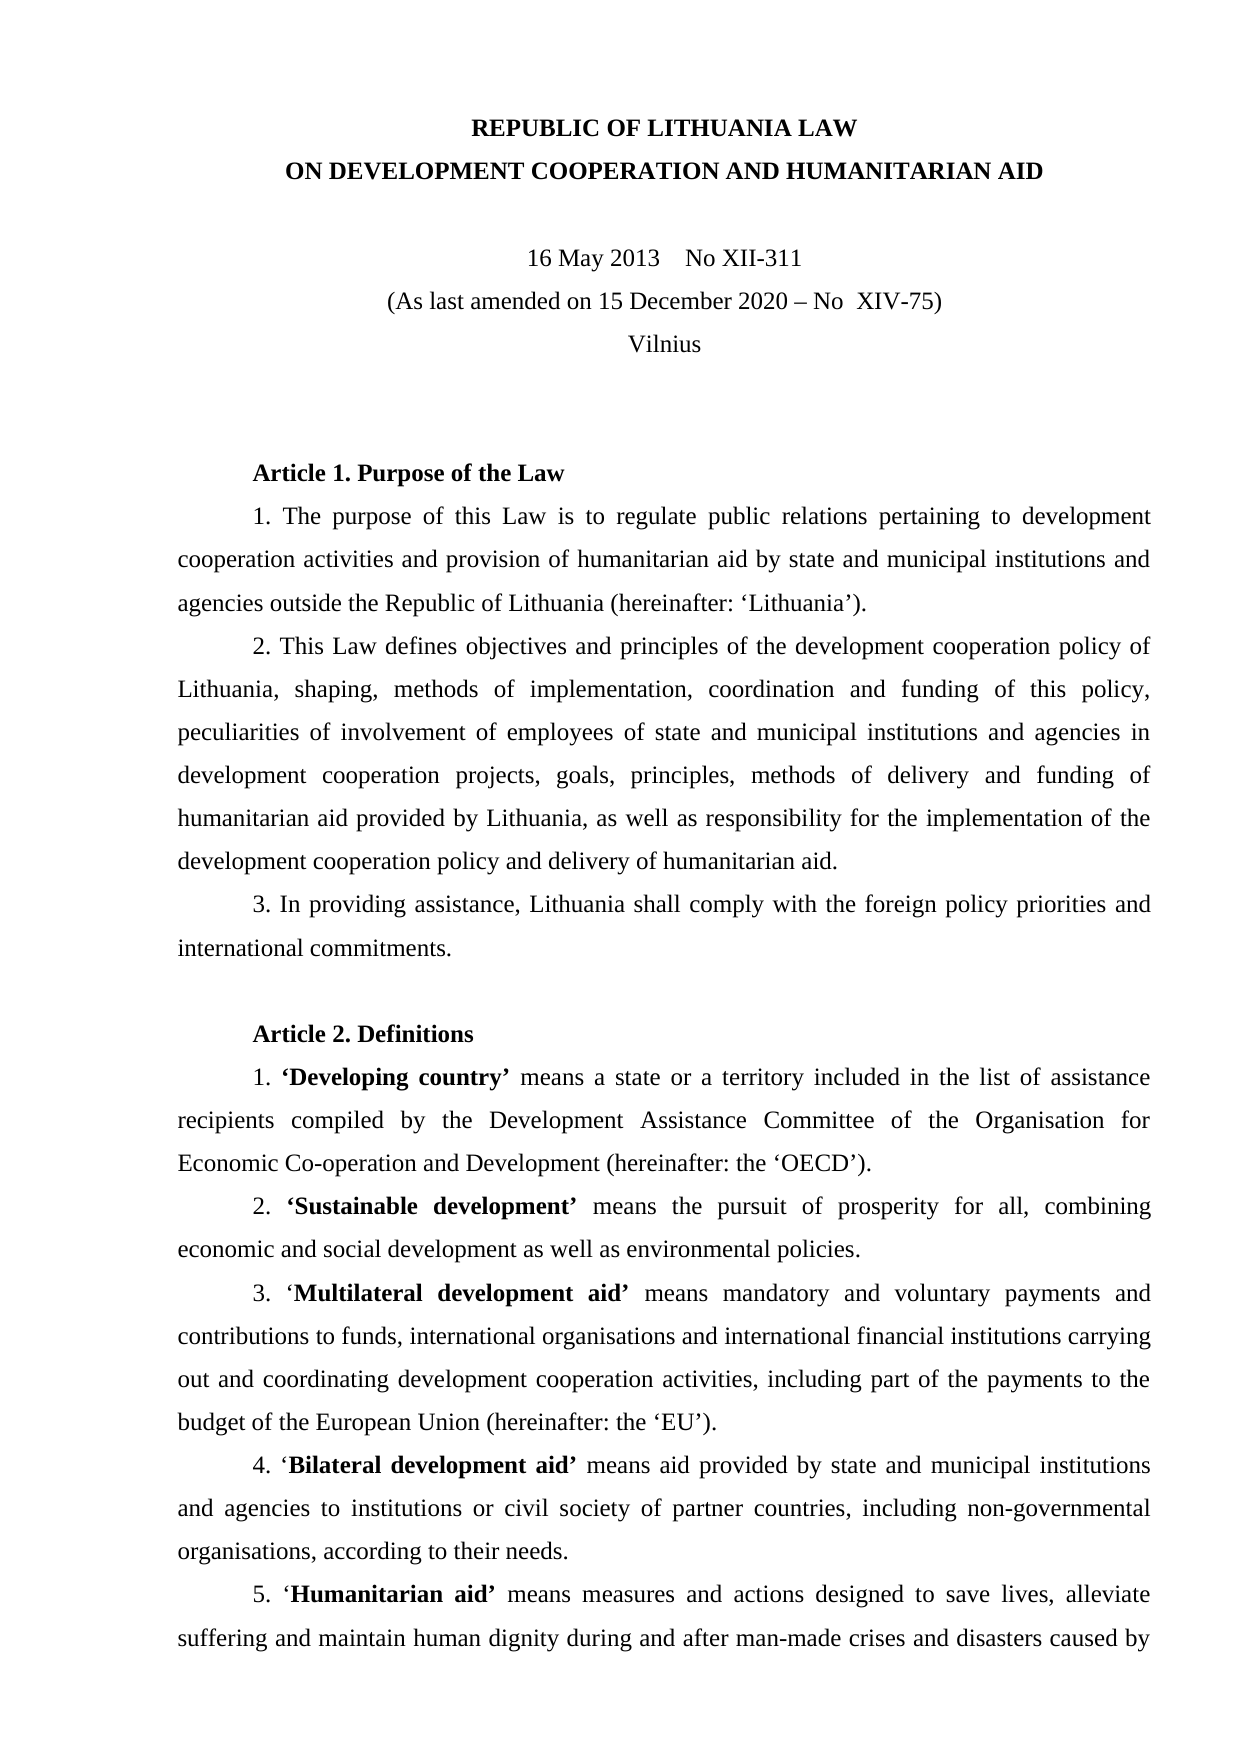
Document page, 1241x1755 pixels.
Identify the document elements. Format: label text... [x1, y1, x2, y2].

text 3. ‘Multilateral development aid’ means mandatory and voluntary payments and contributions to funds, international organisations and international financial institutions carrying out and coordinating development cooperation activities, including part of the payments to the budget of the European Union (hereinafter: the ‘EU’). [177, 1278, 1152, 1436]
text Article 2. Definitions [177, 1019, 1152, 1048]
text (As last amended on 15 December 2020 – No XIV-75) [177, 286, 1152, 314]
text 1. The purpose of this Law is to regulate public relations pertaining to development cooperation activities and provision of humanitarian aid by state and municipal institutions and agencies outside the Republic of Lithuania (hereinafter: ‘Lithuania’). [177, 501, 1152, 616]
text 1. ‘Developing country’ means a state or a territory included in the list of assistance recipients compiled by the Development Assistance Committee of the Organisation for Economic Co-operation and Development (hereinafter: the ‘OECD’). [177, 1062, 1152, 1177]
text 3. In providing assistance, Lithuania shall comply with the foreign policy priorities and international commitments. [177, 889, 1152, 961]
text 16 May 2013 No XII-311 [177, 243, 1152, 271]
text 5. ‘Humanitarian aid’ means measures and actions designed to save lives, alleviate suffering and maintain human dignity during and after man-made crises and disasters caused by [177, 1579, 1152, 1651]
text REPUBLIC OF LITHUANIA LAW [177, 113, 1152, 142]
text 2. This Law defines objectives and principles of the development cooperation policy of Lithuania, shaping, methods of implementation, coordination and funding of this policy, peculiarities of involvement of employees of state and municipal institutions and agencies in development cooperation projects, goals, principles, methods of delivery and funding of humanitarian aid provided by Lithuania, as well as responsibility for the implementation of the development cooperation policy and delivery of humanitarian aid. [177, 631, 1152, 875]
text ON DEVELOPMENT COOPERATION AND HUMANITARIAN AID [177, 156, 1152, 185]
text 4. ‘Bilateral development aid’ means aid provided by state and municipal institutions and agencies to institutions or civil society of partner countries, including non-governmental organisations, according to their needs. [177, 1450, 1152, 1565]
text Vilnius [177, 329, 1152, 358]
text 2. ‘Sustainable development’ means the pursuit of prosperity for all, combining economic and social development as well as environmental policies. [177, 1191, 1152, 1263]
text Article 1. Purpose of the Law [177, 458, 1152, 487]
